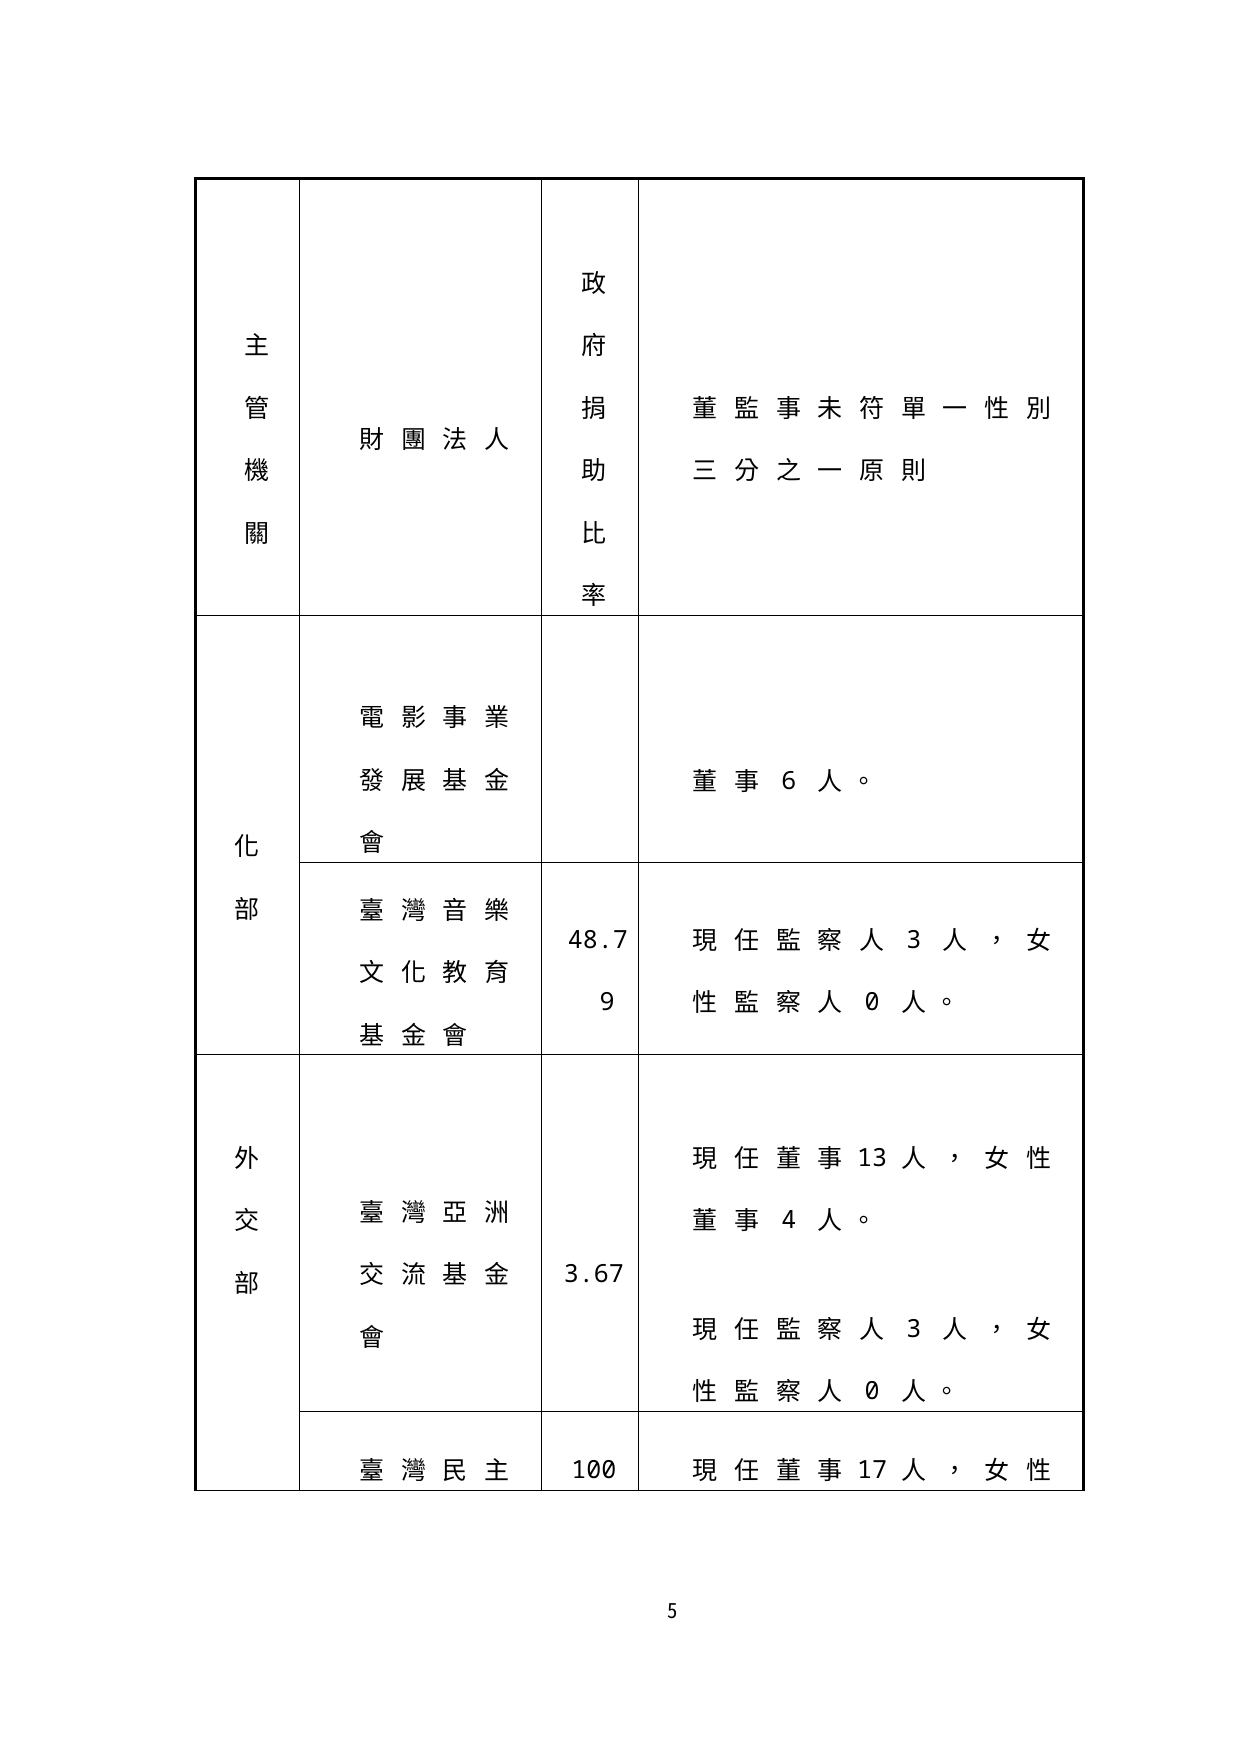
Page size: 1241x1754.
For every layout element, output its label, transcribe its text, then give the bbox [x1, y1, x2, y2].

table_cell 現任董事17人，女性 [639, 1412, 1082, 1490]
table_cell 董事6人。 [639, 616, 1082, 862]
table_cell [542, 616, 638, 862]
table_header 政府捐助比率 [542, 180, 638, 615]
table_header 董監事未符單一性別三分之一原則 [639, 180, 1082, 615]
table_cell 化部 [197, 616, 299, 1054]
table_cell 外交部 [197, 1055, 299, 1490]
table_header 主管 機關 [197, 180, 299, 615]
table_cell 3.67 [542, 1055, 638, 1411]
table_cell 現任監察人3人，女性監察人0人。 [639, 863, 1082, 1054]
table_cell 臺灣亞洲交流基金會 [300, 1055, 541, 1411]
table_cell 100 [542, 1412, 638, 1490]
table_cell 臺灣民主 [300, 1412, 541, 1490]
table_cell 現任董事13人，女性董事4人。 現任監察人3人，女性監察人0人。 [639, 1055, 1082, 1411]
table_header 財團法人 [300, 180, 541, 615]
table_cell 臺灣音樂文化教育基金會 [300, 863, 541, 1054]
table_cell 電影事業發展基金會 [300, 616, 541, 862]
table_cell 48.79 [542, 863, 638, 1054]
